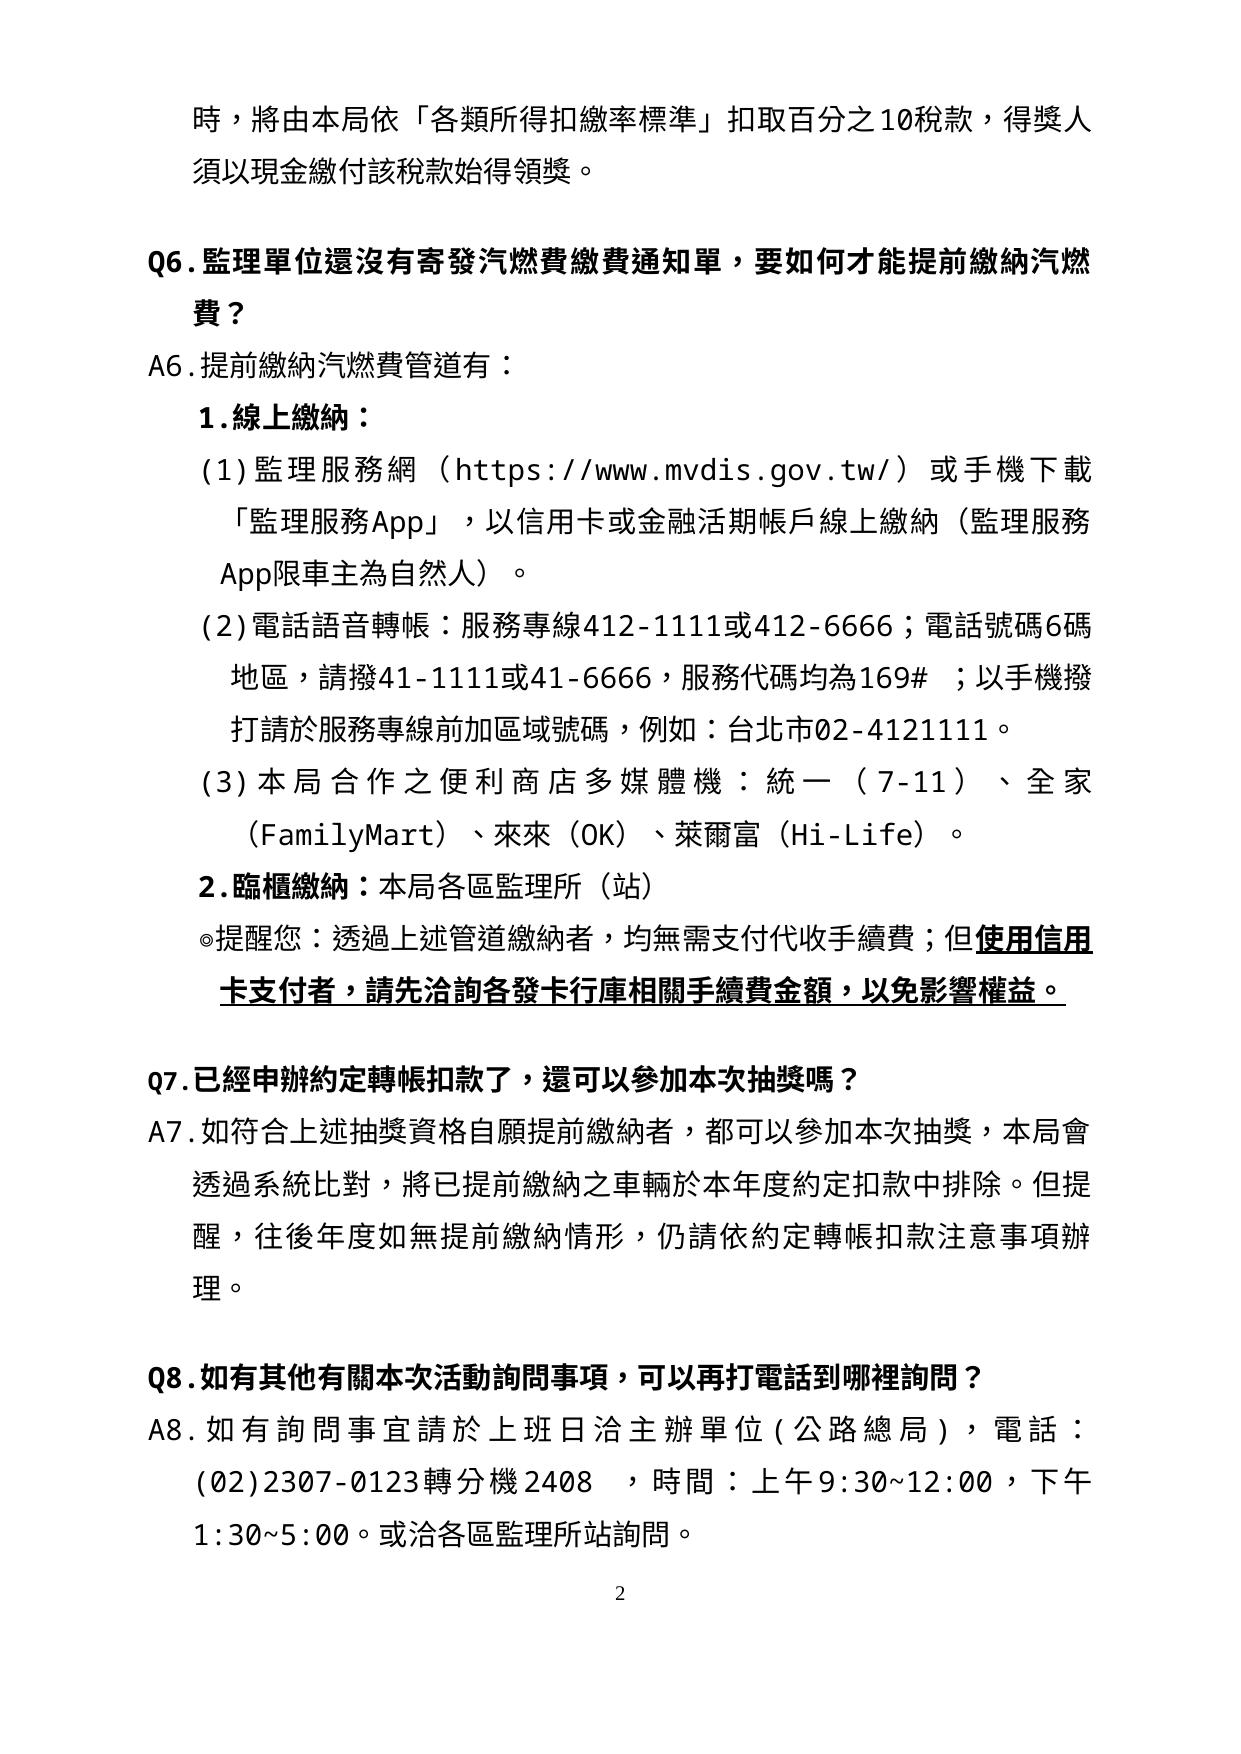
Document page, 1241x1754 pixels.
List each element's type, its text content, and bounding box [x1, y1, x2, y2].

text 時，將由本局依「各類所得扣繳率標準」扣取百分之10稅款，得獎人須以現金繳付該稅款始得領獎。 [148, 89, 1092, 193]
text ◎提醒您：透過上述管道繳納者，均無需支付代收手續費；但使用信用卡支付者，請先洽詢各發卡行庫相關手續費金額，以免影響權益。 [198, 907, 1092, 1012]
text Q8.如有其他有關本次活動詢問事項，可以再打電話到哪裡詢問？ [148, 1347, 1092, 1399]
text (2)電話語音轉帳：服務專線412-1111或412-6666；電話號碼6碼地區，請撥41-1111或41-6666，服務代碼均為169# ；以手機撥打請於服務專線前加區域號碼，例如：台北市02-4121111。 [198, 595, 1092, 751]
text (1)監理服務網（https://www.mvdis.gov.tw/）或手機下載「監理服務App」，以信用卡或金融活期帳戶線上繳納（監理服務App限車主為自然人）。 [198, 439, 1092, 595]
text A7.如符合上述抽獎資格自願提前繳納者，都可以參加本次抽獎，本局會透過系統比對，將已提前繳納之車輛於本年度約定扣款中排除。但提醒，往後年度如無提前繳納情形，仍請依約定轉帳扣款注意事項辦理。 [148, 1101, 1092, 1309]
text A8.如有詢問事宜請於上班日洽主辦單位(公路總局)，電話：(02)2307-0123轉分機2408 ，時間：上午9:30~12:00，下午1:30~5:00。或洽各區監理所站詢問。 [148, 1399, 1092, 1555]
text A6.提前繳納汽燃費管道有： [148, 334, 1092, 387]
text Q6.監理單位還沒有寄發汽燃費繳費通知單，要如何才能提前繳納汽燃費？ [148, 230, 1092, 334]
text Q7.已經申辦約定轉帳扣款了，還可以參加本次抽獎嗎？ [148, 1049, 1092, 1101]
text 2.臨櫃繳納：本局各區監理所（站） [198, 855, 1092, 907]
text 1.線上繳納： [198, 387, 1092, 439]
text (3)本局合作之便利商店多媒體機：統一（7-11）、全家（FamilyMart）、來來（OK）、萊爾富（Hi-Life）。 [198, 751, 1092, 855]
